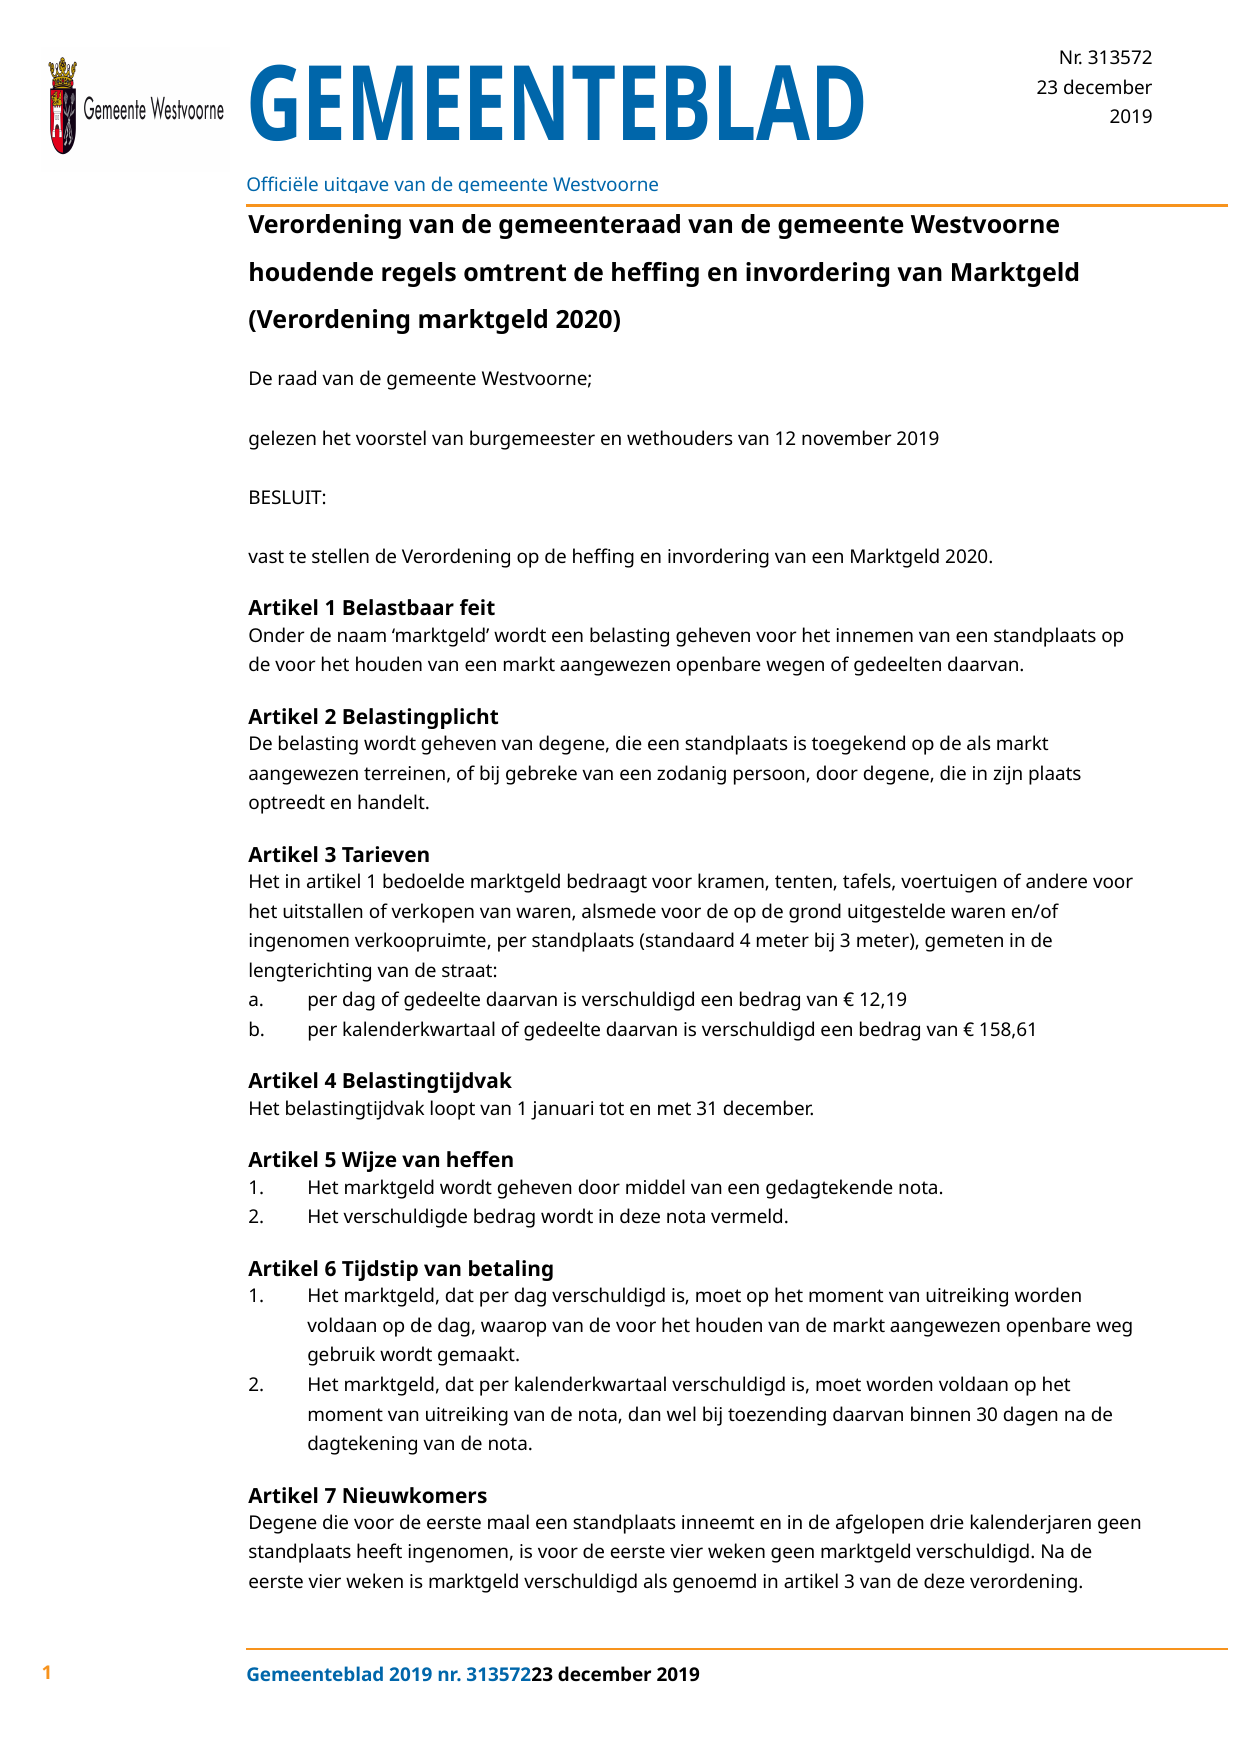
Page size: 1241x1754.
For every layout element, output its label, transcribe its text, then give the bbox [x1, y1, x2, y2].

list per dag of gedeelte daarvan is verschuldigd een bedrag van € 12,19 [248, 987, 1152, 1012]
text Artikel 2 Belastingplicht [248, 702, 1152, 730]
text De raad van de gemeente Westvoorne; [248, 366, 1152, 391]
list per kalenderkwartaal of gedeelte daarvan is verschuldigd een bedrag van € 158,61 [248, 1016, 1152, 1042]
text Artikel 1 Belastbaar feit [248, 593, 1152, 622]
list Het marktgeld wordt geheven door middel van een gedagtekende nota. [248, 1174, 1152, 1200]
text Degene die voor de eerste maal een standplaats inneemt en in de afgelopen drie kalenderjaren geen standplaats heeft ingenomen, is voor de eerste vier weken geen marktgeld verschuldigd. Na de eerste vier weken is marktgeld verschuldigd als genoemd in artikel 3 van de deze verordening. [248, 1509, 1152, 1594]
text Artikel 3 Tarieven [248, 840, 1152, 868]
list Het marktgeld, dat per dag verschuldigd is, moet op het moment van uitreiking worden voldaan op de dag, waarop van de voor het houden van de markt aangewezen openbare weg gebruik wordt gemaakt. [248, 1282, 1152, 1367]
text BESLUIT: [248, 484, 1152, 509]
text Het in artikel 1 bedoelde marktgeld bedraagt voor kramen, tenten, tafels, voertuigen of andere voor het uitstallen of verkopen van waren, alsmede voor de op de grond uitgestelde waren en/of ingenomen verkoopruimte, per standplaats (standaard 4 meter bij 3 meter), gemeten in de lengterichting van de straat: [248, 868, 1152, 983]
list Het marktgeld, dat per kalenderkwartaal verschuldigd is, moet worden voldaan op het moment van uitreiking van de nota, dan wel bij toezending daarvan binnen 30 dagen na de dagtekening van de nota. [248, 1371, 1152, 1456]
text Onder de naam ‘marktgeld’ wordt een belasting geheven voor het innemen van een standplaats op de voor het houden van een markt aangewezen openbare wegen of gedeelten daarvan. [248, 622, 1152, 677]
picture [41, 47, 231, 172]
text Artikel 5 Wijze van heffen [248, 1146, 1152, 1174]
text gelezen het voorstel van burgemeester en wethouders van 12 november 2019 [248, 425, 1152, 450]
text De belasting wordt geheven van degene, die een standplaats is toegekend op de als markt aangewezen terreinen, of bij gebreke van een zodanig persoon, door degene, die in zijn plaats optreedt en handelt. [248, 730, 1152, 815]
text Artikel 7 Nieuwkomers [248, 1481, 1152, 1509]
text vast te stellen de Verordening op de heffing en invordering van een Marktgeld 2020. [248, 543, 1152, 569]
list Het verschuldigde bedrag wordt in deze nota vermeld. [248, 1203, 1152, 1229]
text Het belastingtijdvak loopt van 1 januari tot en met 31 december. [248, 1095, 1152, 1121]
text Artikel 4 Belastingtijdvak [248, 1067, 1152, 1095]
text Verordening van de gemeenteraad van de gemeente Westvoorne houdende regels omtrent de heffing en invordering van Marktgeld (Verordening marktgeld 2020) [248, 207, 1152, 336]
text Artikel 6 Tijdstip van betaling [248, 1254, 1152, 1282]
